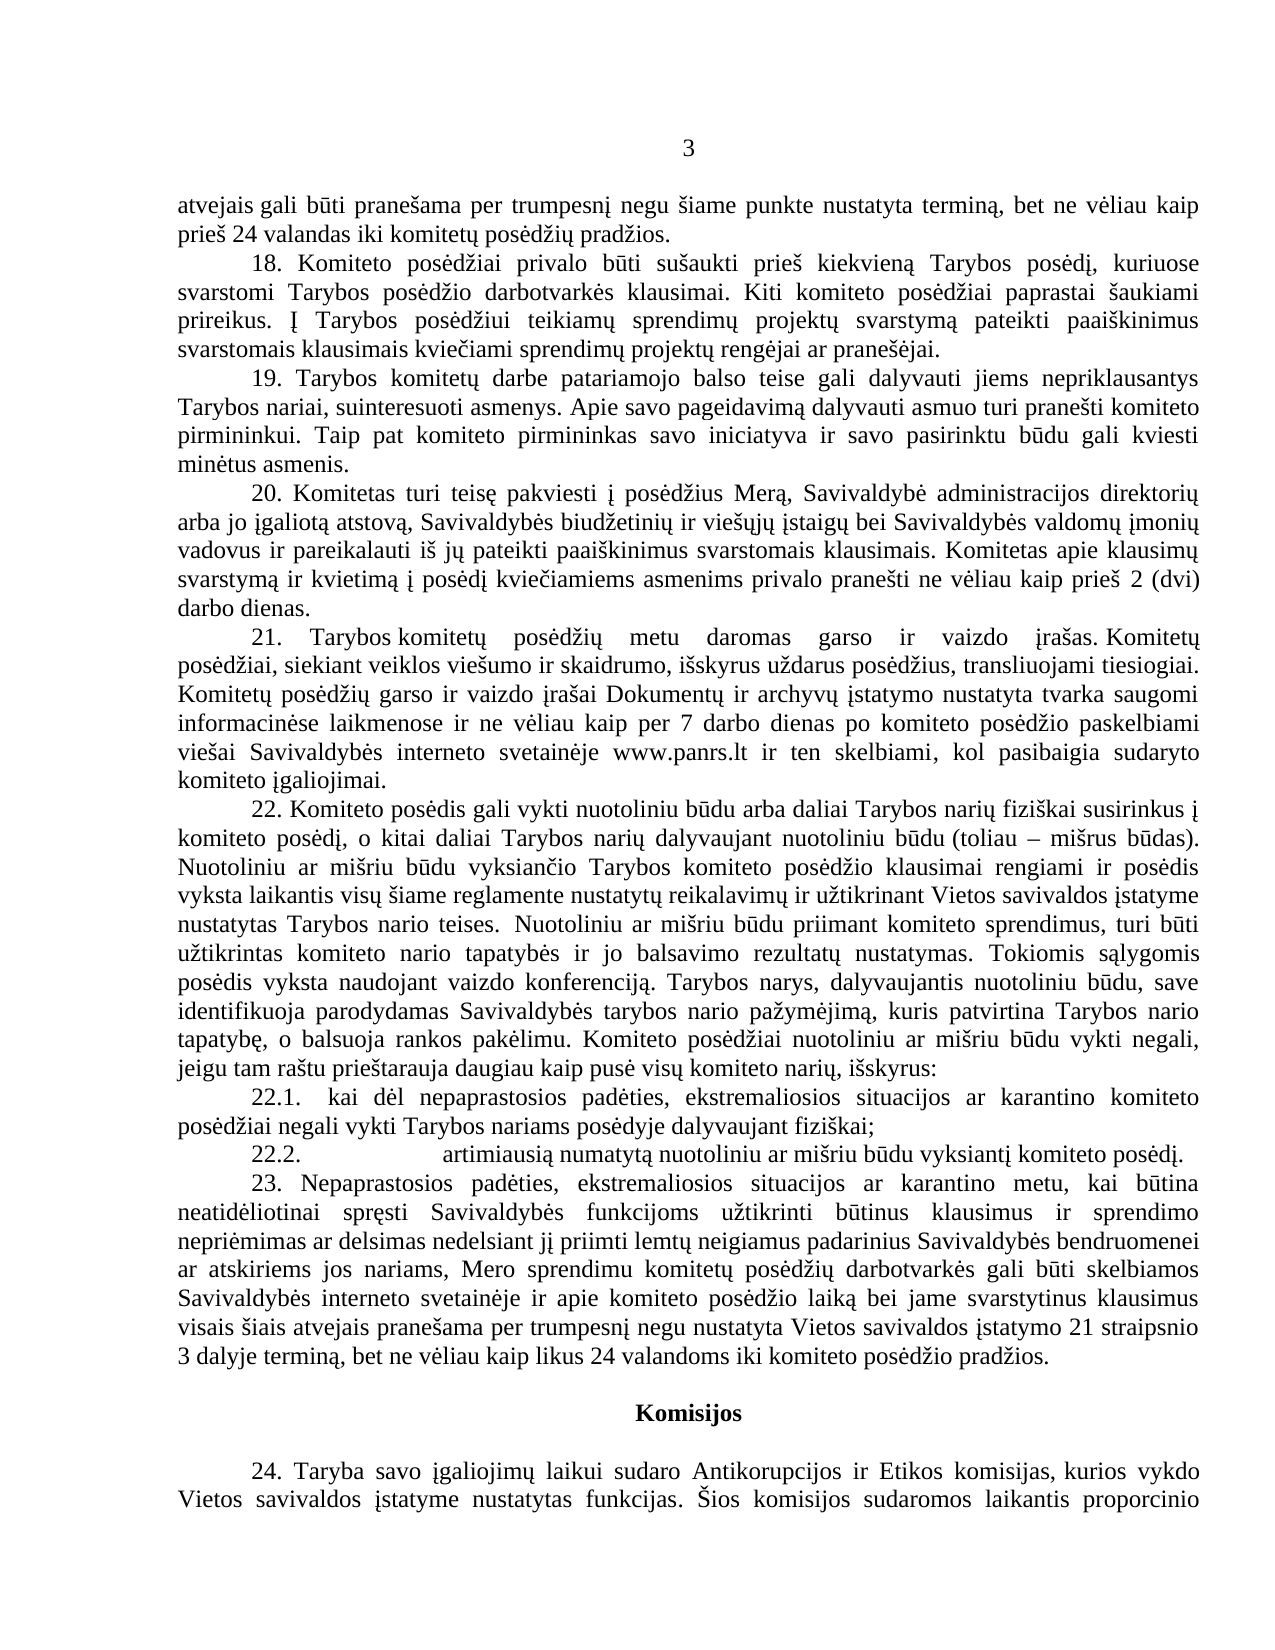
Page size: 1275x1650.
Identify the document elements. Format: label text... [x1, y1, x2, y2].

text 23. Nepaprastosios padėties, ekstremaliosios situacijos ar karantino metu, kai būtina neatidėliotinai spręsti Savivaldybės funkcijoms užtikrinti būtinus klausimus ir sprendimo nepriėmimas ar delsimas nedelsiant jį priimti lemtų neigiamus padarinius Savivaldybės bendruomenei ar atskiriems jos nariams, Mero sprendimu komitetų posėdžių darbotvarkės gali būti skelbiamos Savivaldybės interneto svetainėje ir apie komiteto posėdžio laiką bei jame svarstytinus klausimus visais šiais atvejais pranešama per trumpesnį negu nustatyta Vietos savivaldos įstatymo 21 straipsnio 3 dalyje terminą, bet ne vėliau kaip likus 24 valandoms iki komiteto posėdžio pradžios. [177, 1168, 1200, 1369]
text 24. Taryba savo įgaliojimų laikui sudaro Antikorupcijos ir Etikos komisijas, kurios vykdo Vietos savivaldos įstatyme nustatytas funkcijas. Šios komisijos sudaromos laikantis proporcinio [177, 1456, 1200, 1513]
text atvejais gali būti pranešama per trumpesnį negu šiame punkte nustatyta terminą, bet ne vėliau kaip prieš 24 valandas iki komitetų posėdžių pradžios. [177, 190, 1200, 248]
text 21. Tarybos komitetų posėdžių metu daromas garso ir vaizdo įrašas. Komitetų posėdžiai, siekiant veiklos viešumo ir skaidrumo, išskyrus uždarus posėdžius, transliuojami tiesiogiai. Komitetų posėdžių garso ir vaizdo įrašai Dokumentų ir archyvų įstatymo nustatyta tvarka saugomi informacinėse laikmenose ir ne vėliau kaip per 7 darbo dienas po komiteto posėdžio paskelbiami viešai Savivaldybės interneto svetainėje www.panrs.lt ir ten skelbiami, kol pasibaigia sudaryto komiteto įgaliojimai. [177, 622, 1200, 794]
text 22.1. kai dėl nepaprastosios padėties, ekstremaliosios situacijos ar karantino komiteto posėdžiai negali vykti Tarybos nariams posėdyje dalyvaujant fiziškai; [177, 1082, 1200, 1139]
text 22.2. artimiausią numatytą nuotoliniu ar mišriu būdu vyksiantį komiteto posėdį. [251, 1139, 1200, 1168]
text 20. Komitetas turi teisę pakviesti į posėdžius Merą, Savivaldybė administracijos direktorių arba jo įgaliotą atstovą, Savivaldybės biudžetinių ir viešųjų įstaigų bei Savivaldybės valdomų įmonių vadovus ir pareikalauti iš jų pateikti paaiškinimus svarstomais klausimais. Komitetas apie klausimų svarstymą ir kvietimą į posėdį kviečiamiems asmenims privalo pranešti ne vėliau kaip prieš 2 (dvi) darbo dienas. [177, 478, 1200, 622]
text 18. Komiteto posėdžiai privalo būti sušaukti prieš kiekvieną Tarybos posėdį, kuriuose svarstomi Tarybos posėdžio darbotvarkės klausimai. Kiti komiteto posėdžiai paprastai šaukiami prireikus. Į Tarybos posėdžiui teikiamų sprendimų projektų svarstymą pateikti paaiškinimus svarstomais klausimais kviečiami sprendimų projektų rengėjai ar pranešėjai. [177, 248, 1200, 363]
text Komisijos [177, 1398, 1200, 1427]
text 19. Tarybos komitetų darbe patariamojo balso teise gali dalyvauti jiems nepriklausantys Tarybos nariai, suinteresuoti asmenys. Apie savo pageidavimą dalyvauti asmuo turi pranešti komiteto pirmininkui. Taip pat komiteto pirmininkas savo iniciatyva ir savo pasirinktu būdu gali kviesti minėtus asmenis. [177, 363, 1200, 478]
text 22. Komiteto posėdis gali vykti nuotoliniu būdu arba daliai Tarybos narių fiziškai susirinkus į komiteto posėdį, o kitai daliai Tarybos narių dalyvaujant nuotoliniu būdu (toliau – mišrus būdas). Nuotoliniu ar mišriu būdu vyksiančio Tarybos komiteto posėdžio klausimai rengiami ir posėdis vyksta laikantis visų šiame reglamente nustatytų reikalavimų ir užtikrinant Vietos savivaldos įstatyme nustatytas Tarybos nario teises. Nuotoliniu ar mišriu būdu priimant komiteto sprendimus, turi būti užtikrintas komiteto nario tapatybės ir jo balsavimo rezultatų nustatymas. Tokiomis sąlygomis posėdis vyksta naudojant vaizdo konferenciją. Tarybos narys, dalyvaujantis nuotoliniu būdu, save identifikuoja parodydamas Savivaldybės tarybos nario pažymėjimą, kuris patvirtina Tarybos nario tapatybę, o balsuoja rankos pakėlimu. Komiteto posėdžiai nuotoliniu ar mišriu būdu vykti negali, jeigu tam raštu prieštarauja daugiau kaip pusė visų komiteto narių, išskyrus: [177, 794, 1200, 1082]
